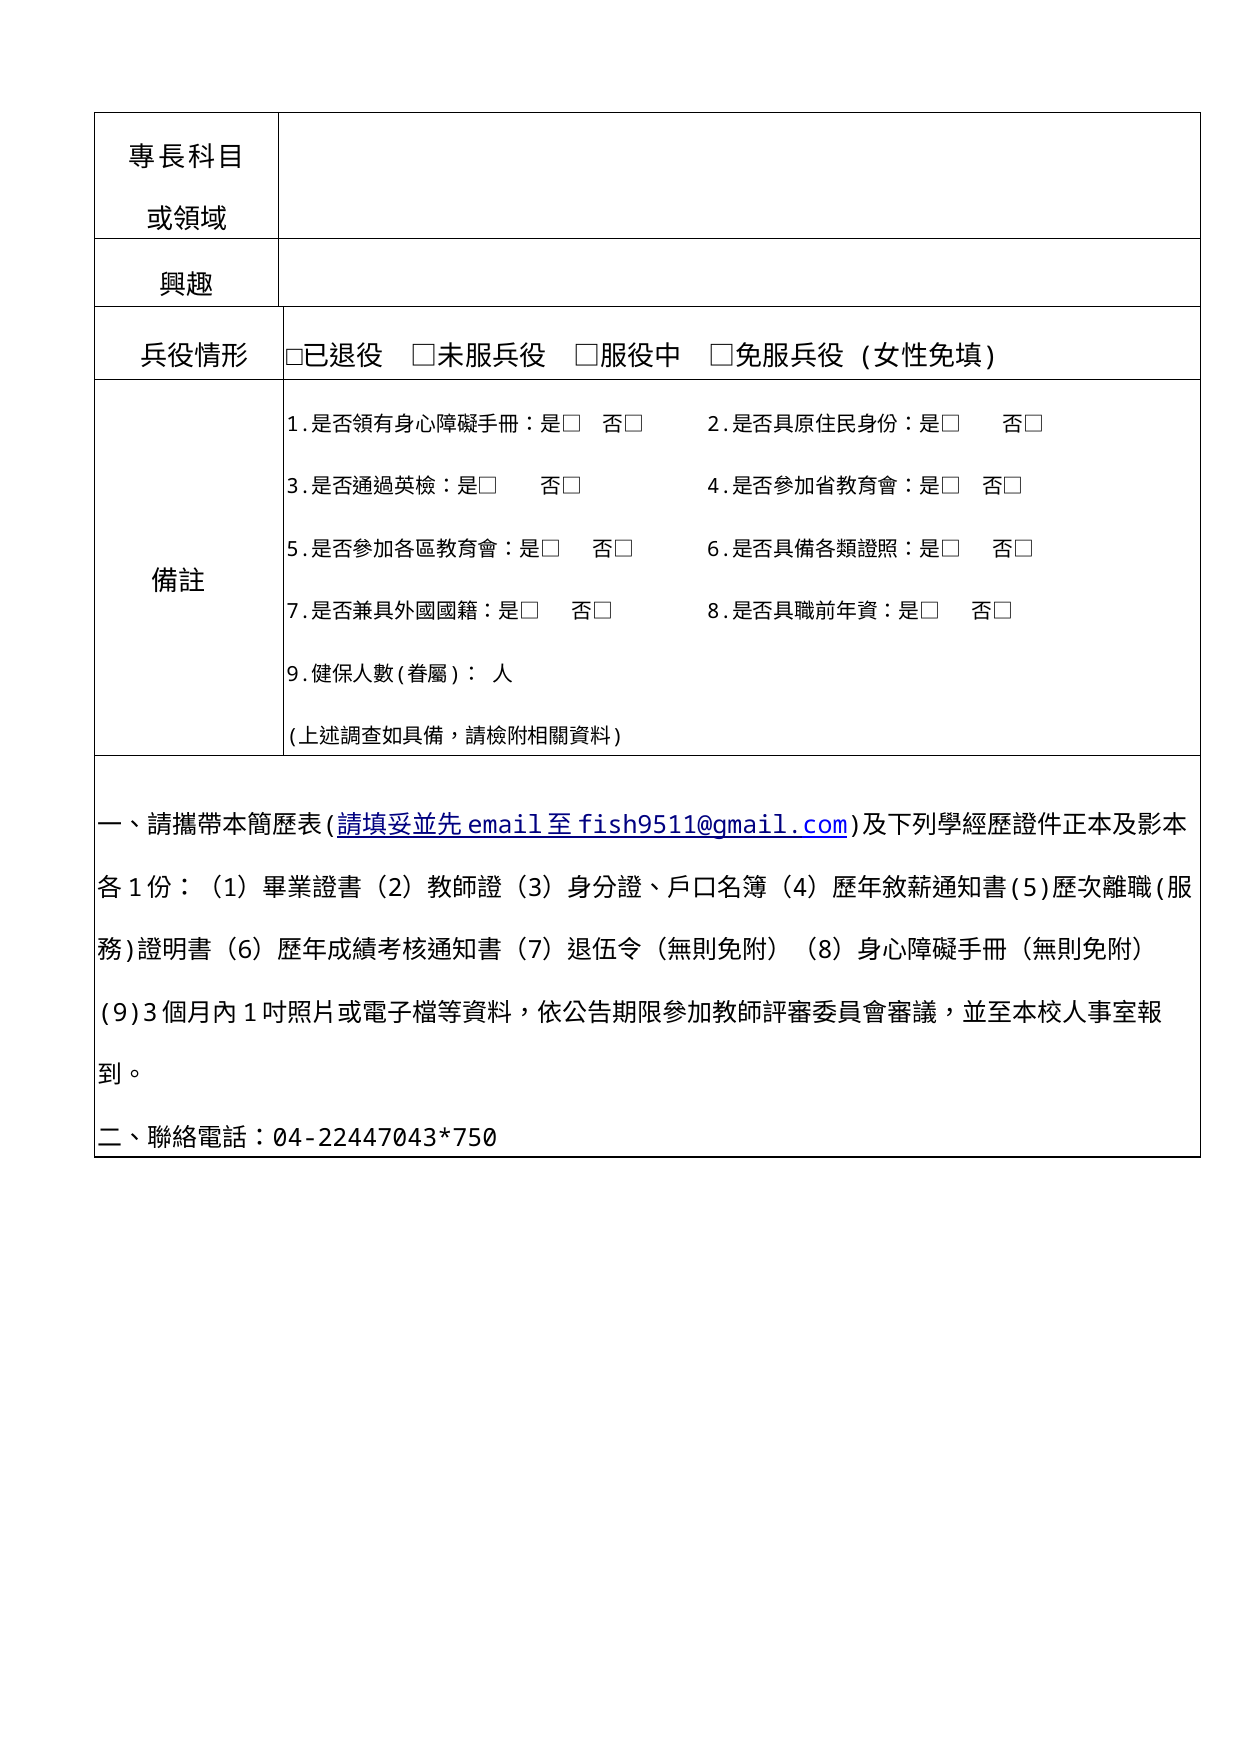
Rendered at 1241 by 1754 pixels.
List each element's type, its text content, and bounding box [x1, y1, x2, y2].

table_cell 一、請攜帶本簡歷表(請填妥並先email至fish9511@gmail.com)及下列學經歷證件正本及影本各1份：（1）畢業證書（2）教師證（3）身分證、戶口名簿（4）歷年敘薪通知書(5)歷次離職(服務)證明書（6）歷年成績考核通知書（7）退伍令（無則免附）（8）身心障礙手冊（無則免附）(9)3個月內1吋照片或電子檔等資料，依公告期限參加教師評審委員會審議，並至本校人事室報到。 二、聯絡電話：04-22447043*750 [95, 756, 1200, 1156]
table_cell 興趣 [95, 239, 278, 306]
table_cell [1201, 306, 1240, 379]
table_cell 專長科目 或領域 [95, 113, 278, 238]
table_cell [1201, 755, 1240, 1156]
table_cell [1201, 238, 1240, 306]
table_cell 備註 [95, 380, 283, 755]
table_cell 1.是否領有身心障礙手冊：是□ 否□ 2.是否具原住民身份：是□ 否□ 3.是否通過英檢：是□ 否□ 4.是否參加省教育會：是□ 否□ 5.是否參加各區教育會：是□ 否□ 6.是否具備各類證照：是□ 否□ 7.是否兼具外國國籍：是□ 否□ 8.是否具職前年資：是□ 否□ 9.健保人數(眷屬)： 人 (上述調查如具備，請檢附相關資料) [284, 380, 1200, 755]
table_cell [279, 113, 1200, 238]
table_cell [1201, 112, 1240, 238]
table_cell [1201, 379, 1240, 755]
table_cell □已退役 □未服兵役 □服役中 □免服兵役 (女性免填) [284, 307, 1200, 379]
table_cell 兵役情形 [95, 307, 283, 379]
table_cell [279, 239, 1200, 306]
